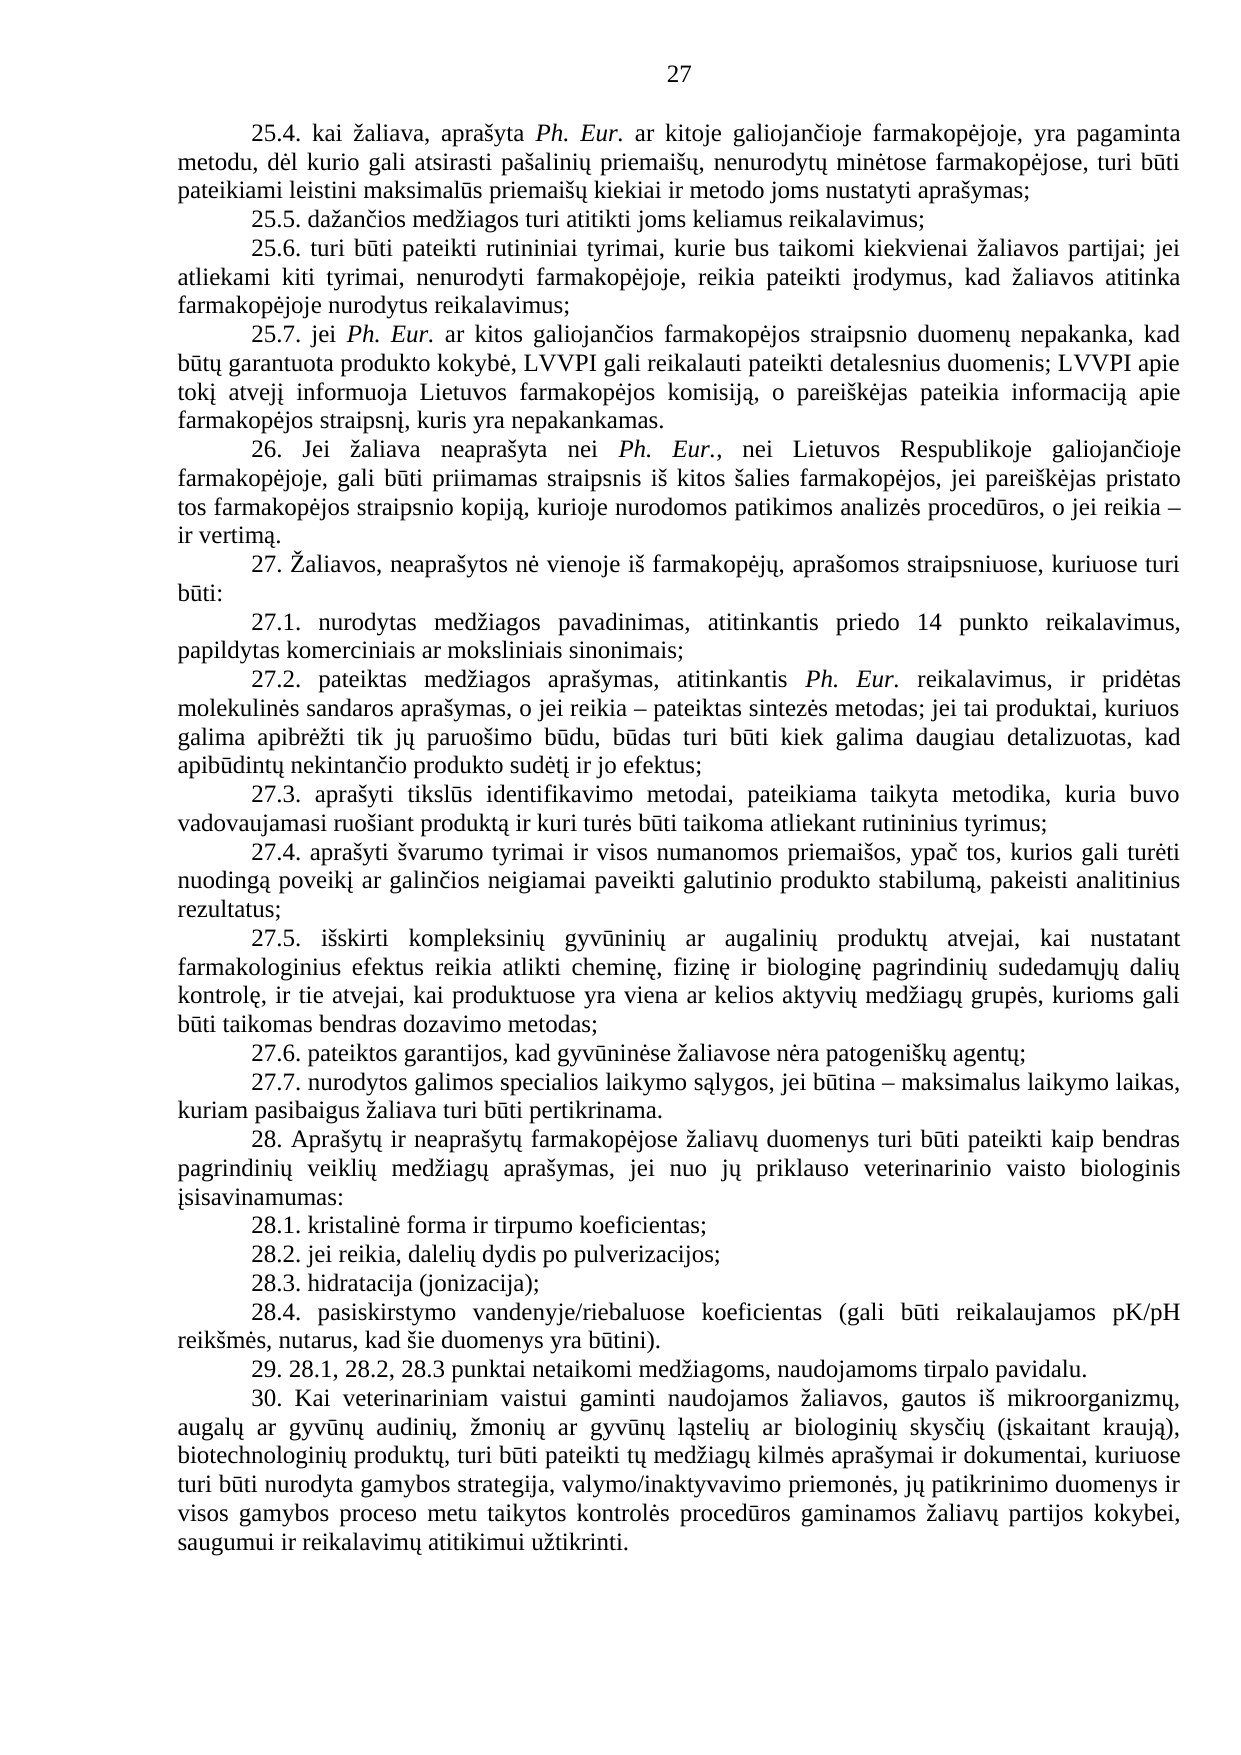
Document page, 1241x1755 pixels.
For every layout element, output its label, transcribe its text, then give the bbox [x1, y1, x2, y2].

text 29. 28.1, 28.2, 28.3 punktai netaikomi medžiagoms, naudojamoms tirpalo pavidalu. [177, 1354, 1181, 1383]
text 28.2. jei reikia, dalelių dydis po pulverizacijos; [177, 1239, 1181, 1268]
text 28.4. pasiskirstymo vandenyje/riebaluose koeficientas (gali būti reikalaujamos pK/pH reikšmės, nutarus, kad šie duomenys yra būtini). [177, 1297, 1181, 1354]
text 27.6. pateiktos garantijos, kad gyvūninėse žaliavose nėra patogeniškų agentų; [177, 1038, 1181, 1067]
text 28.3. hidratacija (jonizacija); [177, 1268, 1181, 1297]
text 25.7. jei Ph. Eur. ar kitos galiojančios farmakopėjos straipsnio duomenų nepakanka, kad būtų garantuota produkto kokybė, LVVPI gali reikalauti pateikti detalesnius duomenis; LVVPI apie tokį atvejį informuoja Lietuvos farmakopėjos komisiją, o pareiškėjas pateikia informaciją apie farmakopėjos straipsnį, kuris yra nepakankamas. [177, 319, 1181, 434]
text 27.1. nurodytas medžiagos pavadinimas, atitinkantis priedo 14 punkto reikalavimus, papildytas komerciniais ar moksliniais sinonimais; [177, 607, 1181, 664]
text 27.7. nurodytos galimos specialios laikymo sąlygos, jei būtina – maksimalus laikymo laikas, kuriam pasibaigus žaliava turi būti pertikrinama. [177, 1067, 1181, 1124]
text 27.2. pateiktas medžiagos aprašymas, atitinkantis Ph. Eur. reikalavimus, ir pridėtas molekulinės sandaros aprašymas, o jei reikia – pateiktas sintezės metodas; jei tai produktai, kuriuos galima apibrėžti tik jų paruošimo būdu, būdas turi būti kiek galima daugiau detalizuotas, kad apibūdintų nekintančio produkto sudėtį ir jo efektus; [177, 664, 1181, 779]
text 30. Kai veterinariniam vaistui gaminti naudojamos žaliavos, gautos iš mikroorganizmų, augalų ar gyvūnų audinių, žmonių ar gyvūnų ląstelių ar biologinių skysčių (įskaitant kraują), biotechnologinių produktų, turi būti pateikti tų medžiagų kilmės aprašymai ir dokumentai, kuriuose turi būti nurodyta gamybos strategija, valymo/inaktyvavimo priemonės, jų patikrinimo duomenys ir visos gamybos proceso metu taikytos kontrolės procedūros gaminamos žaliavų partijos kokybei, saugumui ir reikalavimų atitikimui užtikrinti. [177, 1383, 1181, 1556]
text 25.6. turi būti pateikti rutininiai tyrimai, kurie bus taikomi kiekvienai žaliavos partijai; jei atliekami kiti tyrimai, nenurodyti farmakopėjoje, reikia pateikti įrodymus, kad žaliavos atitinka farmakopėjoje nurodytus reikalavimus; [177, 233, 1181, 319]
text 25.5. dažančios medžiagos turi atitikti joms keliamus reikalavimus; [177, 204, 1181, 233]
text 27. Žaliavos, neaprašytos nė vienoje iš farmakopėjų, aprašomos straipsniuose, kuriuose turi būti: [177, 549, 1181, 607]
text 26. Jei žaliava neaprašyta nei Ph. Eur., nei Lietuvos Respublikoje galiojančioje farmakopėjoje, gali būti priimamas straipsnis iš kitos šalies farmakopėjos, jei pareiškėjas pristato tos farmakopėjos straipsnio kopiją, kurioje nurodomos patikimos analizės procedūros, o jei reikia – ir vertimą. [177, 434, 1181, 549]
text 28.1. kristalinė forma ir tirpumo koeficientas; [177, 1211, 1181, 1239]
text 25.4. kai žaliava, aprašyta Ph. Eur. ar kitoje galiojančioje farmakopėjoje, yra pagaminta metodu, dėl kurio gali atsirasti pašalinių priemaišų, nenurodytų minėtose farmakopėjose, turi būti pateikiami leistini maksimalūs priemaišų kiekiai ir metodo joms nustatyti aprašymas; [177, 118, 1181, 204]
text 28. Aprašytų ir neaprašytų farmakopėjose žaliavų duomenys turi būti pateikti kaip bendras pagrindinių veiklių medžiagų aprašymas, jei nuo jų priklauso veterinarinio vaisto biologinis įsisavinamumas: [177, 1124, 1181, 1211]
text 27.3. aprašyti tikslūs identifikavimo metodai, pateikiama taikyta metodika, kuria buvo vadovaujamasi ruošiant produktą ir kuri turės būti taikoma atliekant rutininius tyrimus; [177, 779, 1181, 837]
text 27.4. aprašyti švarumo tyrimai ir visos numanomos priemaišos, ypač tos, kurios gali turėti nuodingą poveikį ar galinčios neigiamai paveikti galutinio produkto stabilumą, pakeisti analitinius rezultatus; [177, 837, 1181, 923]
text 27.5. išskirti kompleksinių gyvūninių ar augalinių produktų atvejai, kai nustatant farmakologinius efektus reikia atlikti cheminę, fizinę ir biologinę pagrindinių sudedamųjų dalių kontrolę, ir tie atvejai, kai produktuose yra viena ar kelios aktyvių medžiagų grupės, kurioms gali būti taikomas bendras dozavimo metodas; [177, 923, 1181, 1038]
